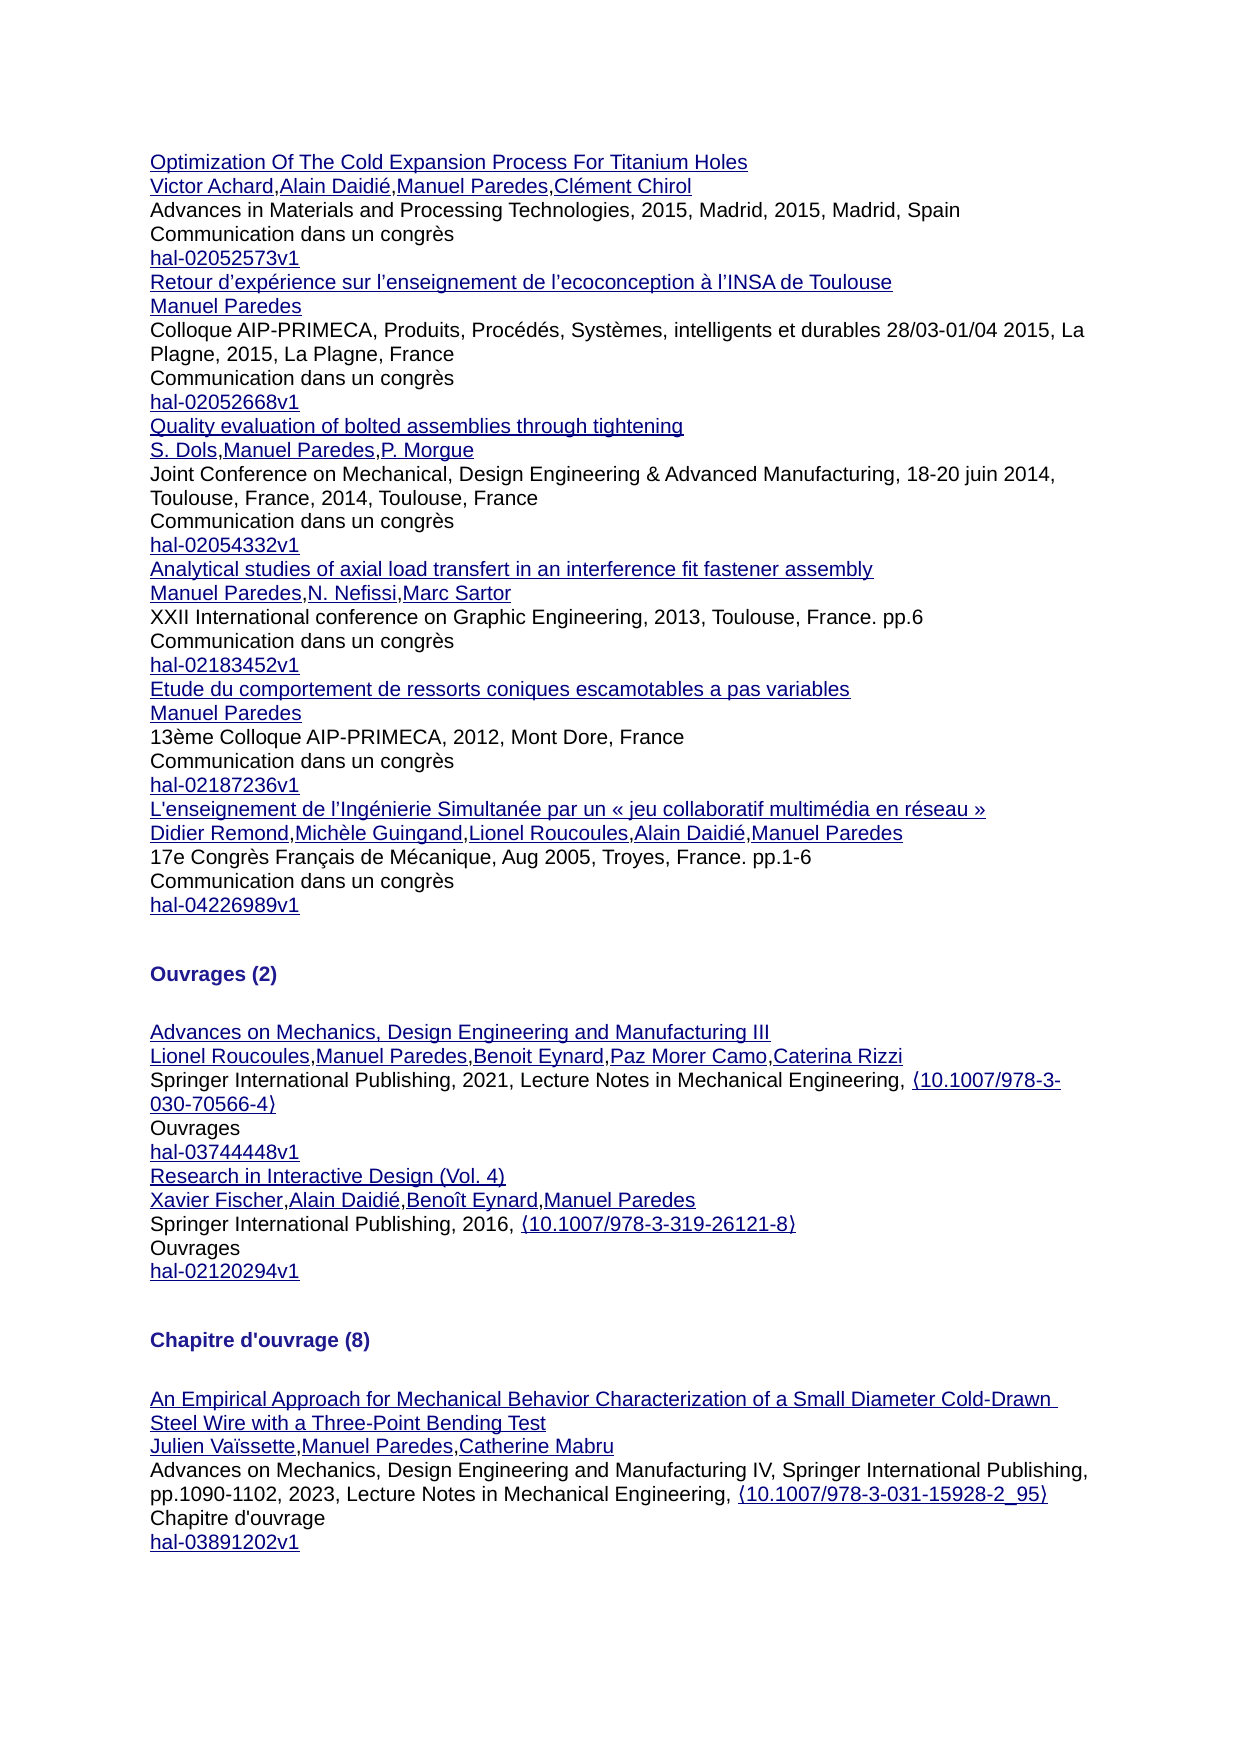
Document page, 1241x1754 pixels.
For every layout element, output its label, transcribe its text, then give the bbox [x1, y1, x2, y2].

table_cell Optimization Of The Cold Expansion Process For Titanium Holes Victor Achard,Alain Daidié,Manuel Paredes,Clément Chirol Advances in Materials and Processing Technologies, 2015, Madrid, 2015, Madrid, Spain Communication dans un congrès hal-02052573v1 [150, 150, 1090, 270]
table_cell Research in Interactive Design (Vol. 4) Xavier Fischer,Alain Daidié,Benoît Eynard,Manuel Paredes Springer International Publishing, 2016, ⟨10.1007/978-3-319-26121-8⟩ Ouvrages hal-02120294v1 [150, 1164, 1090, 1283]
table_header An Empirical Approach for Mechanical Behavior Characterization of a Small Diameter Cold-Drawn Steel Wire with a Three-Point Bending Test Julien Vaïssette,Manuel Paredes,Catherine Mabru Advances on Mechanics, Design Engineering and Manufacturing IV, Springer International Publishing, pp.1090-1102, 2023, Lecture Notes in Mechanical Engineering, ⟨10.1007/978-3-031-15928-2_95⟩ Chapitre d'ouvrage hal-03891202v1 [150, 1386, 1090, 1554]
table_header Advances on Mechanics, Design Engineering and Manufacturing III Lionel Roucoules,Manuel Paredes,Benoit Eynard,Paz Morer Camo,Caterina Rizzi Springer International Publishing, 2021, Lecture Notes in Mechanical Engineering, ⟨10.1007/978-3-030-70566-4⟩ Ouvrages hal-03744448v1 [150, 1020, 1090, 1163]
table_cell Etude du comportement de ressorts coniques escamotables a pas variables Manuel Paredes 13ème Colloque AIP-PRIMECA, 2012, Mont Dore, France Communication dans un congrès hal-02187236v1 [150, 677, 1090, 797]
subtitle Ouvrages (2) [150, 961, 1090, 985]
subtitle Chapitre d'ouvrage (8) [150, 1328, 1090, 1352]
table_cell L'enseignement de l’Ingénierie Simultanée par un « jeu collaboratif multimédia en réseau » Didier Remond,Michèle Guingand,Lionel Roucoules,Alain Daidié,Manuel Paredes 17e Congrès Français de Mécanique, Aug 2005, Troyes, France. pp.1-6 Communication dans un congrès hal-04226989v1 [150, 797, 1090, 917]
table_cell Analytical studies of axial load transfert in an interference fit fastener assembly Manuel Paredes,N. Nefissi,Marc Sartor XXII International conference on Graphic Engineering, 2013, Toulouse, France. pp.6 Communication dans un congrès hal-02183452v1 [150, 557, 1090, 677]
table_cell Quality evaluation of bolted assemblies through tightening S. Dols,Manuel Paredes,P. Morgue Joint Conference on Mechanical, Design Engineering & Advanced Manufacturing, 18-20 juin 2014, Toulouse, France, 2014, Toulouse, France Communication dans un congrès hal-02054332v1 [150, 414, 1090, 557]
table_cell Retour d’expérience sur l’enseignement de l’ecoconception à l’INSA de Toulouse Manuel Paredes Colloque AIP-PRIMECA, Produits, Procédés, Systèmes, intelligents et durables 28/03-01/04 2015, La Plagne, 2015, La Plagne, France Communication dans un congrès hal-02052668v1 [150, 270, 1090, 413]
